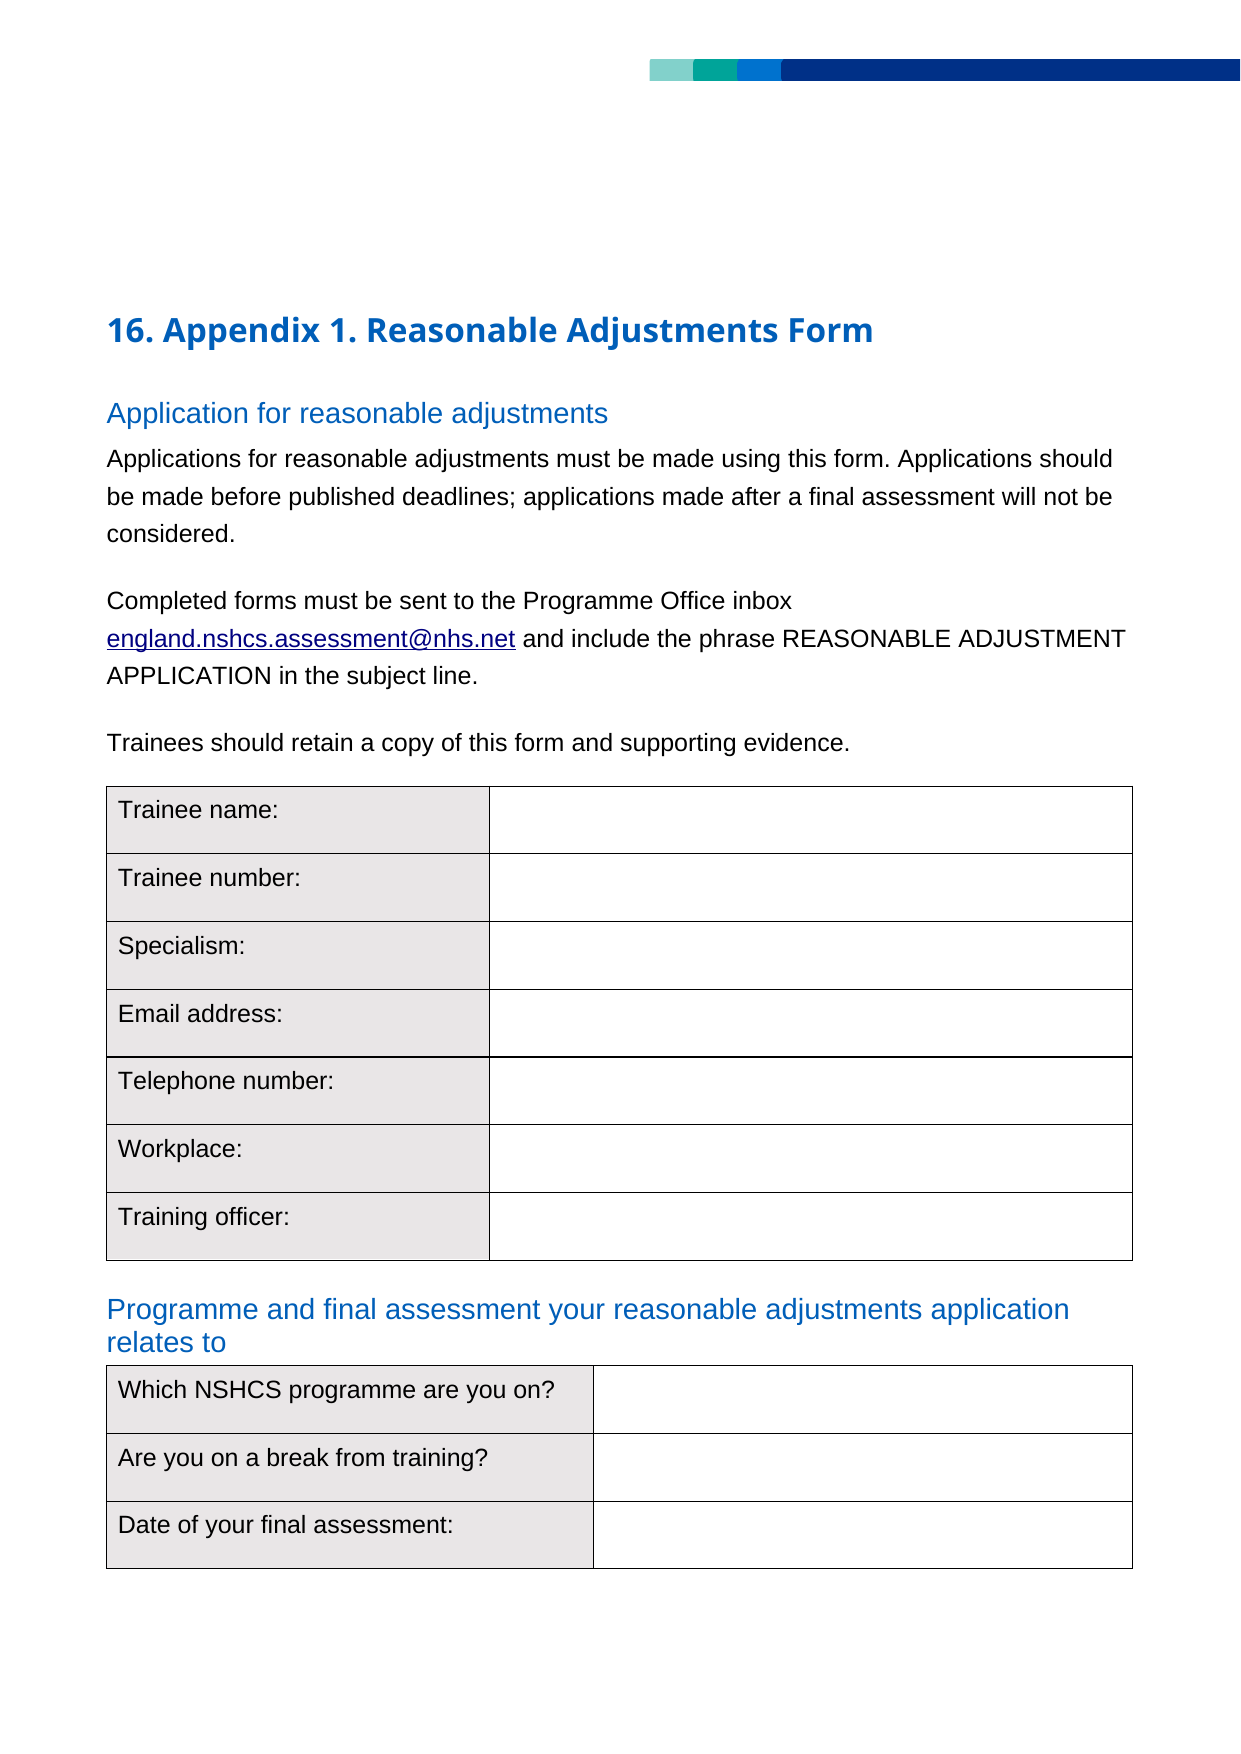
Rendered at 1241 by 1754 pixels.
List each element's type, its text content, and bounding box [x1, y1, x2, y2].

subtitle Appendix 1. Reasonable Adjustments Form [106, 307, 1134, 352]
table_cell [594, 1434, 1132, 1501]
table_cell [490, 1193, 1132, 1259]
table_header [594, 1366, 1132, 1433]
table_cell Workplace: [107, 1125, 489, 1192]
table_cell [594, 1502, 1132, 1568]
table_cell Training officer: [107, 1193, 489, 1259]
table_cell [490, 922, 1132, 989]
table_cell [490, 854, 1132, 921]
table_cell [490, 1058, 1132, 1124]
table_header [490, 787, 1132, 853]
table_header Trainee name: [107, 787, 489, 853]
subtitle Application for reasonable adjustments [106, 396, 1134, 429]
text Applications for reasonable adjustments must be made using this form. Applications should be made before published deadlines; applications made after a final assessment will not be considered. [106, 436, 1134, 548]
text Completed forms must be sent to the Programme Office inbox england.nshcs.assessment@nhs.net and include the phrase REASONABLE ADJUSTMENT APPLICATION in the subject line. [106, 577, 1134, 690]
table_cell [490, 990, 1132, 1056]
table_header Which NSHCS programme are you on? [107, 1366, 593, 1433]
table_cell Date of your final assessment: [107, 1502, 593, 1568]
table_cell Are you on a break from training? [107, 1434, 593, 1501]
text Trainees should retain a copy of this form and supporting evidence. [106, 719, 1134, 756]
table_cell Specialism: [107, 922, 489, 989]
subtitle Programme and final assessment your reasonable adjustments application relates to [106, 1292, 1134, 1359]
table_cell Email address: [107, 990, 489, 1056]
table_cell Trainee number: [107, 854, 489, 921]
table_cell Telephone number: [107, 1058, 489, 1124]
table_cell [490, 1125, 1132, 1192]
